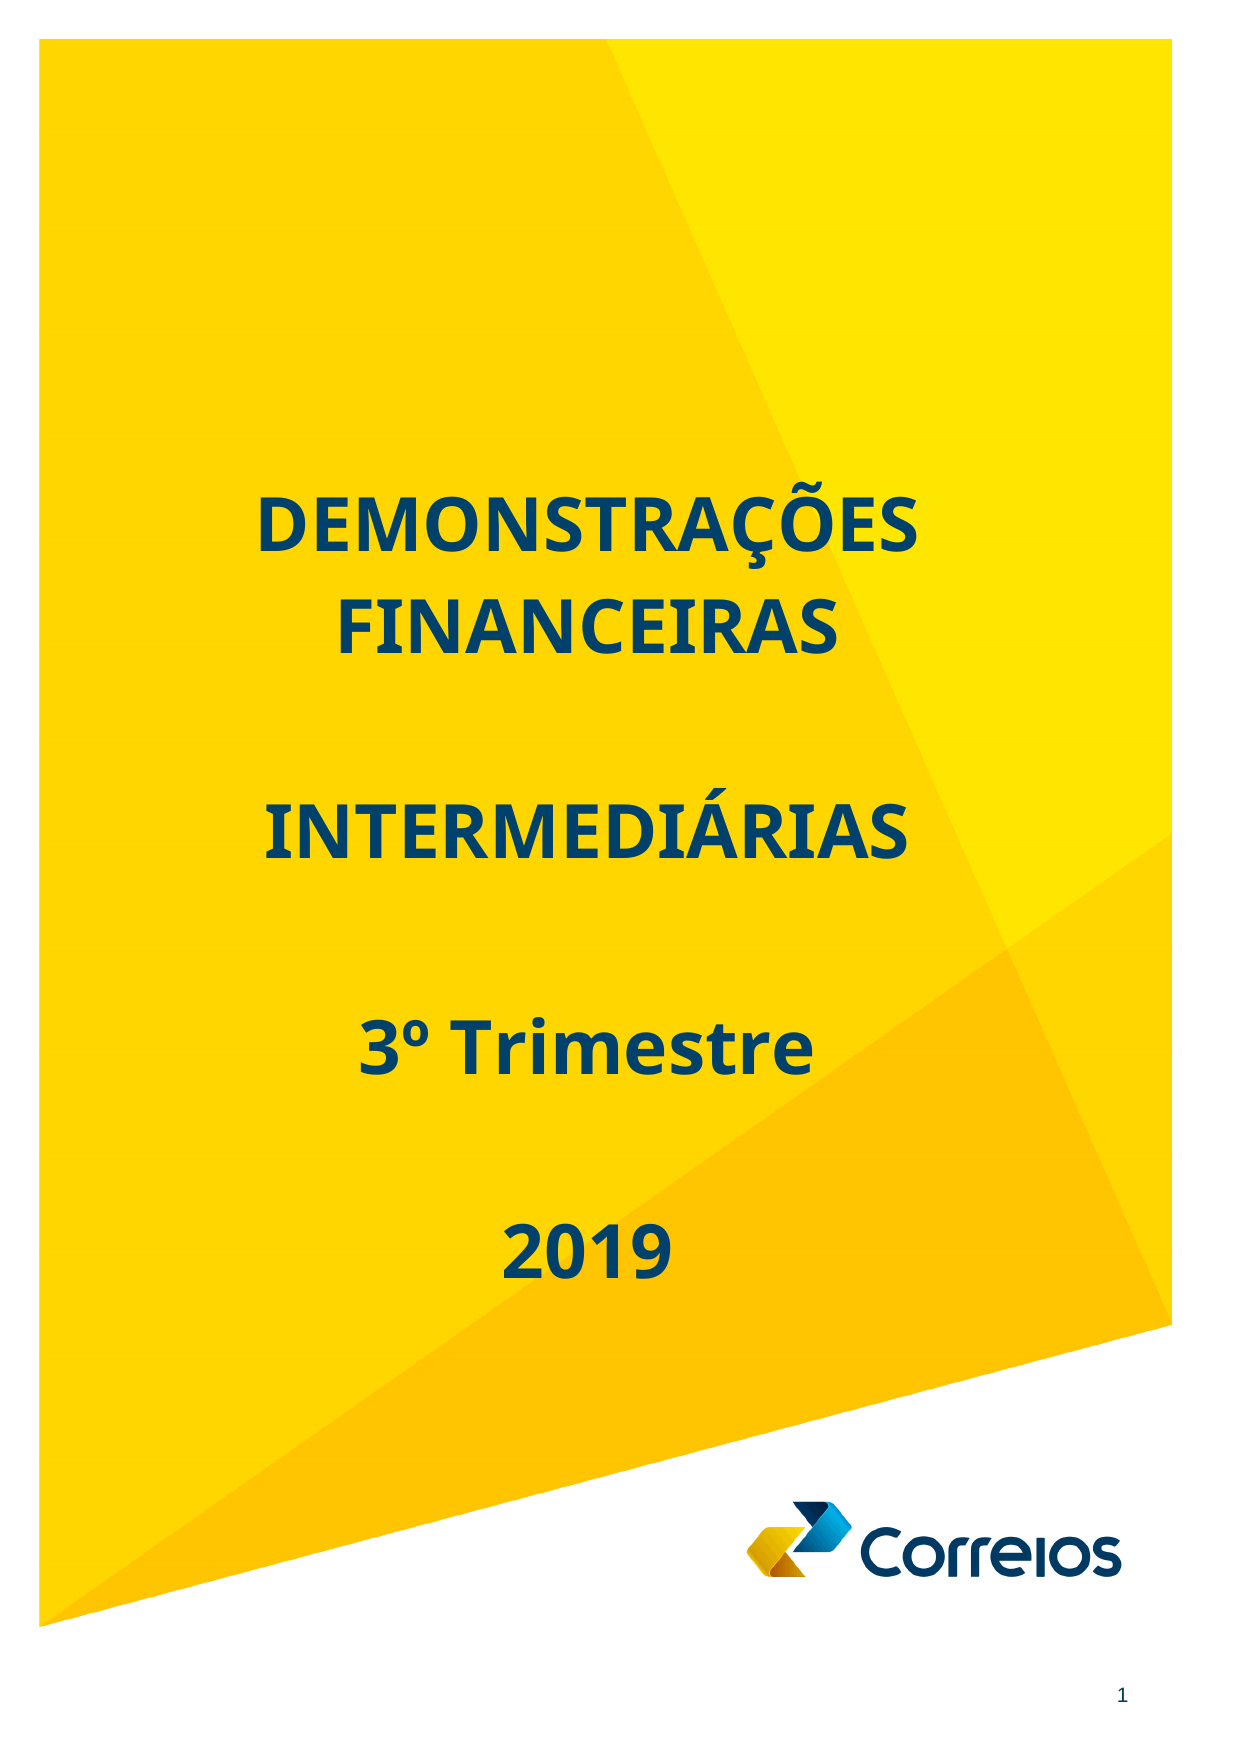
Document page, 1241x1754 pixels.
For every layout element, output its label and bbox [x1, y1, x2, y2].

picture [39, 39, 1172, 1627]
